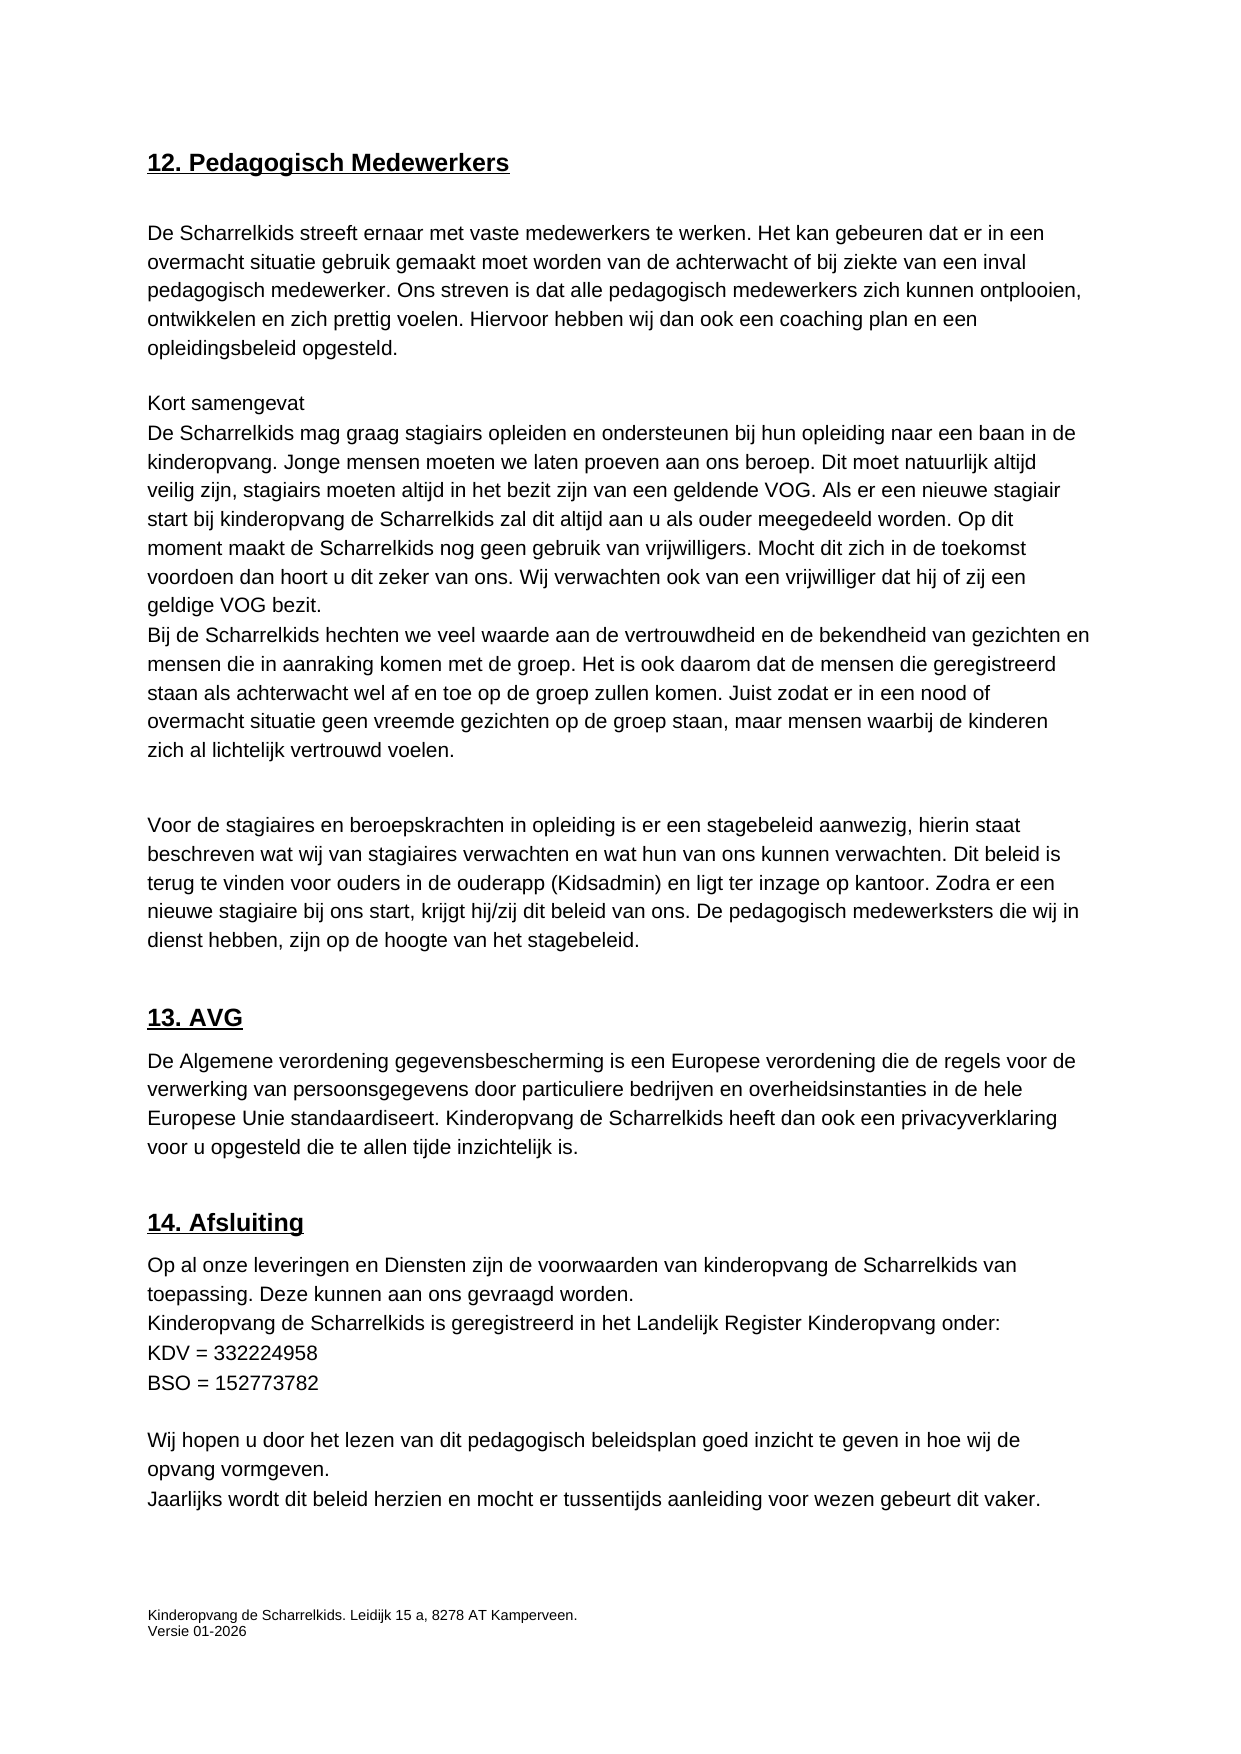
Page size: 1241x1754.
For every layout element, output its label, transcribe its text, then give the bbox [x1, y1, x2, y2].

subtitle 14. Afsluiting [147, 1207, 1093, 1236]
text Kinderopvang de Scharrelkids is geregistreerd in het Landelijk Register Kinderopvang onder: [147, 1311, 1091, 1335]
subtitle 13. AVG [147, 1003, 1093, 1032]
text De Scharrelkids streeft ernaar met vaste medewerkers te werken. Het kan gebeuren dat er in een overmacht situatie gebruik gemaakt moet worden van de achterwacht of bij ziekte van een inval pedagogisch medewerker. Ons streven is dat alle pedagogisch medewerkers zich kunnen ontplooien, ontwikkelen en zich prettig voelen. Hiervoor hebben wij dan ook een coaching plan en een opleidingsbeleid opgesteld. [147, 221, 1091, 360]
subtitle 12. Pedagogisch Medewerkers [147, 148, 1093, 176]
text Kort samengevat [147, 391, 1091, 415]
text Jaarlijks wordt dit beleid herzien en mocht er tussentijds aanleiding voor wezen gebeurt dit vaker. [147, 1486, 1091, 1510]
text Voor de stagiaires en beroepskrachten in opleiding is er een stagebeleid aanwezig, hierin staat beschreven wat wij van stagiaires verwachten en wat hun van ons kunnen verwachten. Dit beleid is terug te vinden voor ouders in de ouderapp (Kidsadmin) en ligt ter inzage op kantoor. Zodra er een nieuwe stagiaire bij ons start, krijgt hij/zij dit beleid van ons. De pedagogisch medewerksters die wij in dienst hebben, zijn op de hoogte van het stagebeleid. [147, 813, 1091, 952]
text De Scharrelkids mag graag stagiairs opleiden en ondersteunen bij hun opleiding naar een baan in de kinderopvang. Jonge mensen moeten we laten proeven aan ons beroep. Dit moet natuurlijk altijd veilig zijn, stagiairs moeten altijd in het bezit zijn van een geldende VOG. Als er een nieuwe stagiair start bij kinderopvang de Scharrelkids zal dit altijd aan u als ouder meegedeeld worden. Op dit moment maakt de Scharrelkids nog geen gebruik van vrijwilligers. Mocht dit zich in de toekomst voordoen dan hoort u dit zeker van ons. Wij verwachten ook van een vrijwilliger dat hij of zij een geldige VOG bezit. [147, 421, 1082, 617]
text Op al onze leveringen en Diensten zijn de voorwaarden van kinderopvang de Scharrelkids van toepassing. Deze kunnen aan ons gevraagd worden. [147, 1253, 1091, 1305]
text De Algemene verordening gegevensbescherming is een Europese verordening die de regels voor de verwerking van persoonsgegevens door particuliere bedrijven en overheidsinstanties in de hele Europese Unie standaardiseert. Kinderopvang de Scharrelkids heeft dan ook een privacyverklaring voor u opgesteld die te allen tijde inzichtelijk is. [147, 1048, 1091, 1159]
text Wij hopen u door het lezen van dit pedagogisch beleidsplan goed inzicht te geven in hoe wij de opvang vormgeven. [147, 1428, 1091, 1481]
text Bij de Scharrelkids hechten we veel waarde aan de vertrouwdheid en de bekendheid van gezichten en mensen die in aanraking komen met de groep. Het is ook daarom dat de mensen die geregistreerd staan als achterwacht wel af en toe op de groep zullen komen. Juist zodat er in een nood of overmacht situatie geen vreemde gezichten op de groep staan, maar mensen waarbij de kinderen zich al lichtelijk vertrouwd voelen. [147, 623, 1091, 762]
text KDV = 332224958 [147, 1341, 1091, 1365]
text BSO = 152773782 [147, 1370, 1091, 1394]
